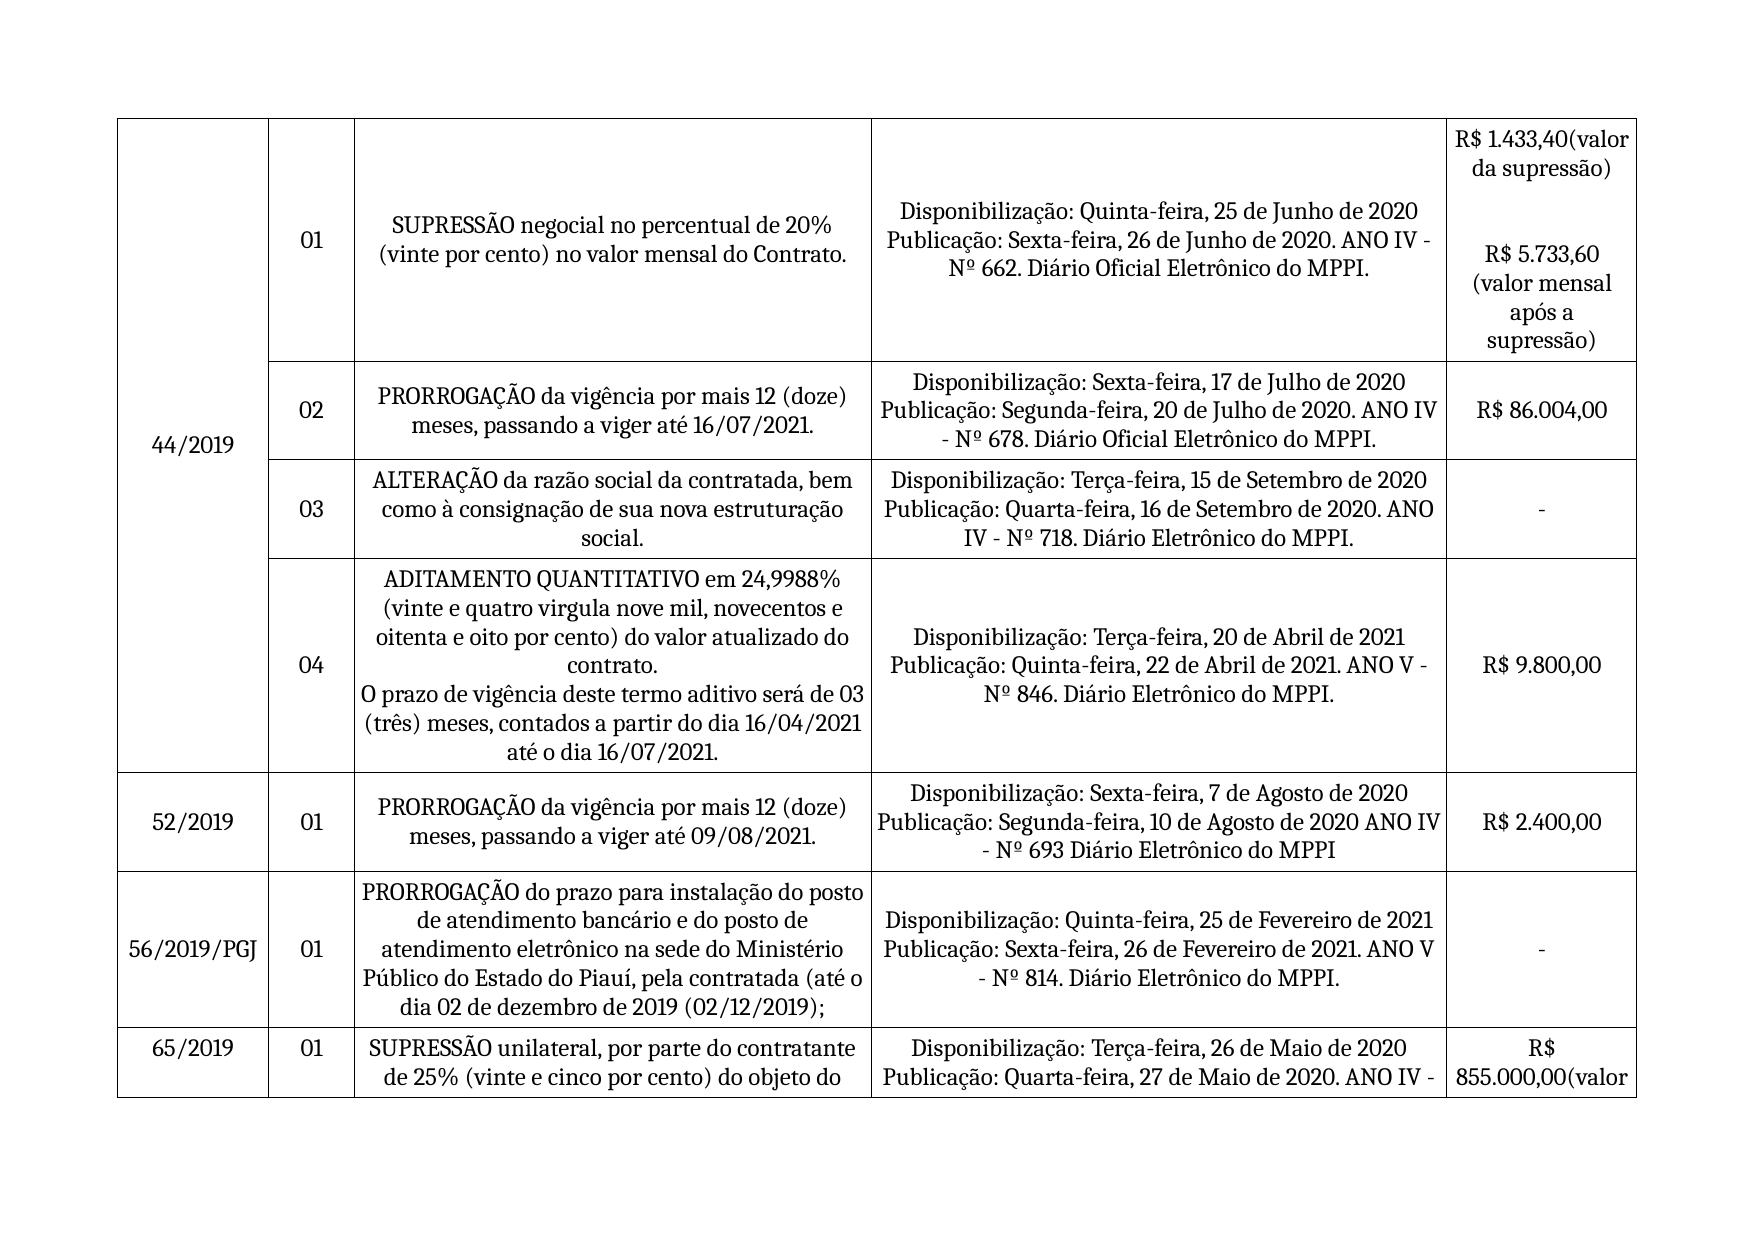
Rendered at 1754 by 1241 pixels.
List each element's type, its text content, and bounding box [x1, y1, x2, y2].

table_cell 65/2019 [118, 1028, 268, 1097]
table_cell 02 [269, 362, 354, 459]
table_cell 01 [269, 1028, 354, 1097]
table_cell Disponibilização: Sexta-feira, 17 de Julho de 2020 Publicação: Segunda-feira, 20 de Julho de 2020. ANO IV - Nº 678. Diário Oficial Eletrônico do MPPI. [872, 362, 1446, 459]
table_cell Disponibilização: Terça-feira, 15 de Setembro de 2020 Publicação: Quarta-feira, 16 de Setembro de 2020. ANO IV - Nº 718. Diário Eletrônico do MPPI. [872, 460, 1446, 558]
table_cell PRORROGAÇÃO da vigência por mais 12 (doze) meses, passando a viger até 09/08/2021. [355, 773, 871, 871]
table_cell R$ 855.000,00(valor [1447, 1028, 1636, 1097]
table_cell Disponibilização: Quinta-feira, 25 de Fevereiro de 2021 Publicação: Sexta-feira, 26 de Fevereiro de 2021. ANO V - Nº 814. Diário Eletrônico do MPPI. [872, 872, 1446, 1027]
table_cell SUPRESSÃO unilateral, por parte do contratante de 25% (vinte e cinco por cento) do objeto do [355, 1028, 871, 1097]
table_cell PRORROGAÇÃO da vigência por mais 12 (doze) meses, passando a viger até 16/07/2021. [355, 362, 871, 459]
table_cell PRORROGAÇÃO do prazo para instalação do posto de atendimento bancário e do posto de atendimento eletrônico na sede do Ministério Público do Estado do Piauí, pela contratada (até o dia 02 de dezembro de 2019 (02/12/2019); [355, 872, 871, 1027]
table_cell Disponibilização: Terça-feira, 26 de Maio de 2020 Publicação: Quarta-feira, 27 de Maio de 2020. ANO IV [872, 1028, 1446, 1097]
table_cell 01 [269, 773, 354, 871]
table_cell R$ 86.004,00 [1447, 362, 1636, 459]
table_cell ADITAMENTO QUANTITATIVO em 24,9988% (vinte e quatro virgula nove mil, novecentos e oitenta e oito por cento) do valor atualizado do contrato. O prazo de vigência deste termo aditivo será de 03 (três) meses, contados a partir do dia 16/04/2021 até o dia 16/07/2021. [355, 559, 871, 772]
table_cell ALTERAÇÃO da razão social da contratada, bem como à consignação de sua nova estruturação social. [355, 460, 871, 558]
table_cell R$ 2.400,00 [1447, 773, 1636, 871]
table_cell 01 [269, 872, 354, 1027]
table_cell R$ 9.800,00 [1447, 559, 1636, 772]
table_cell 44/2019 [118, 119, 268, 772]
table_cell 04 [269, 559, 354, 772]
table_cell Disponibilização: Quinta-feira, 25 de Junho de 2020 Publicação: Sexta-feira, 26 de Junho de 2020. ANO IV - Nº 662. Diário Oficial Eletrônico do MPPI. [872, 119, 1446, 361]
table_cell R$ 1.433,40(valor da supressão) R$ 5.733,60 (valor mensal após a supressão) [1447, 119, 1636, 361]
table_cell 52/2019 [118, 773, 268, 871]
table_cell Disponibilização: Terça-feira, 20 de Abril de 2021 Publicação: Quinta-feira, 22 de Abril de 2021. ANO V - Nº 846. Diário Eletrônico do MPPI. [872, 559, 1446, 772]
table_cell 01 [269, 119, 354, 361]
table_cell - [1447, 872, 1636, 1027]
table_cell - [1447, 460, 1636, 558]
table_cell SUPRESSÃO negocial no percentual de 20% (vinte por cento) no valor mensal do Contrato. [355, 119, 871, 361]
table_cell 56/2019/PGJ [118, 872, 268, 1027]
table_cell Disponibilização: Sexta-feira, 7 de Agosto de 2020 Publicação: Segunda-feira, 10 de Agosto de 2020 ANO IV - Nº 693 Diário Eletrônico do MPPI [872, 773, 1446, 871]
table_cell 03 [269, 460, 354, 558]
